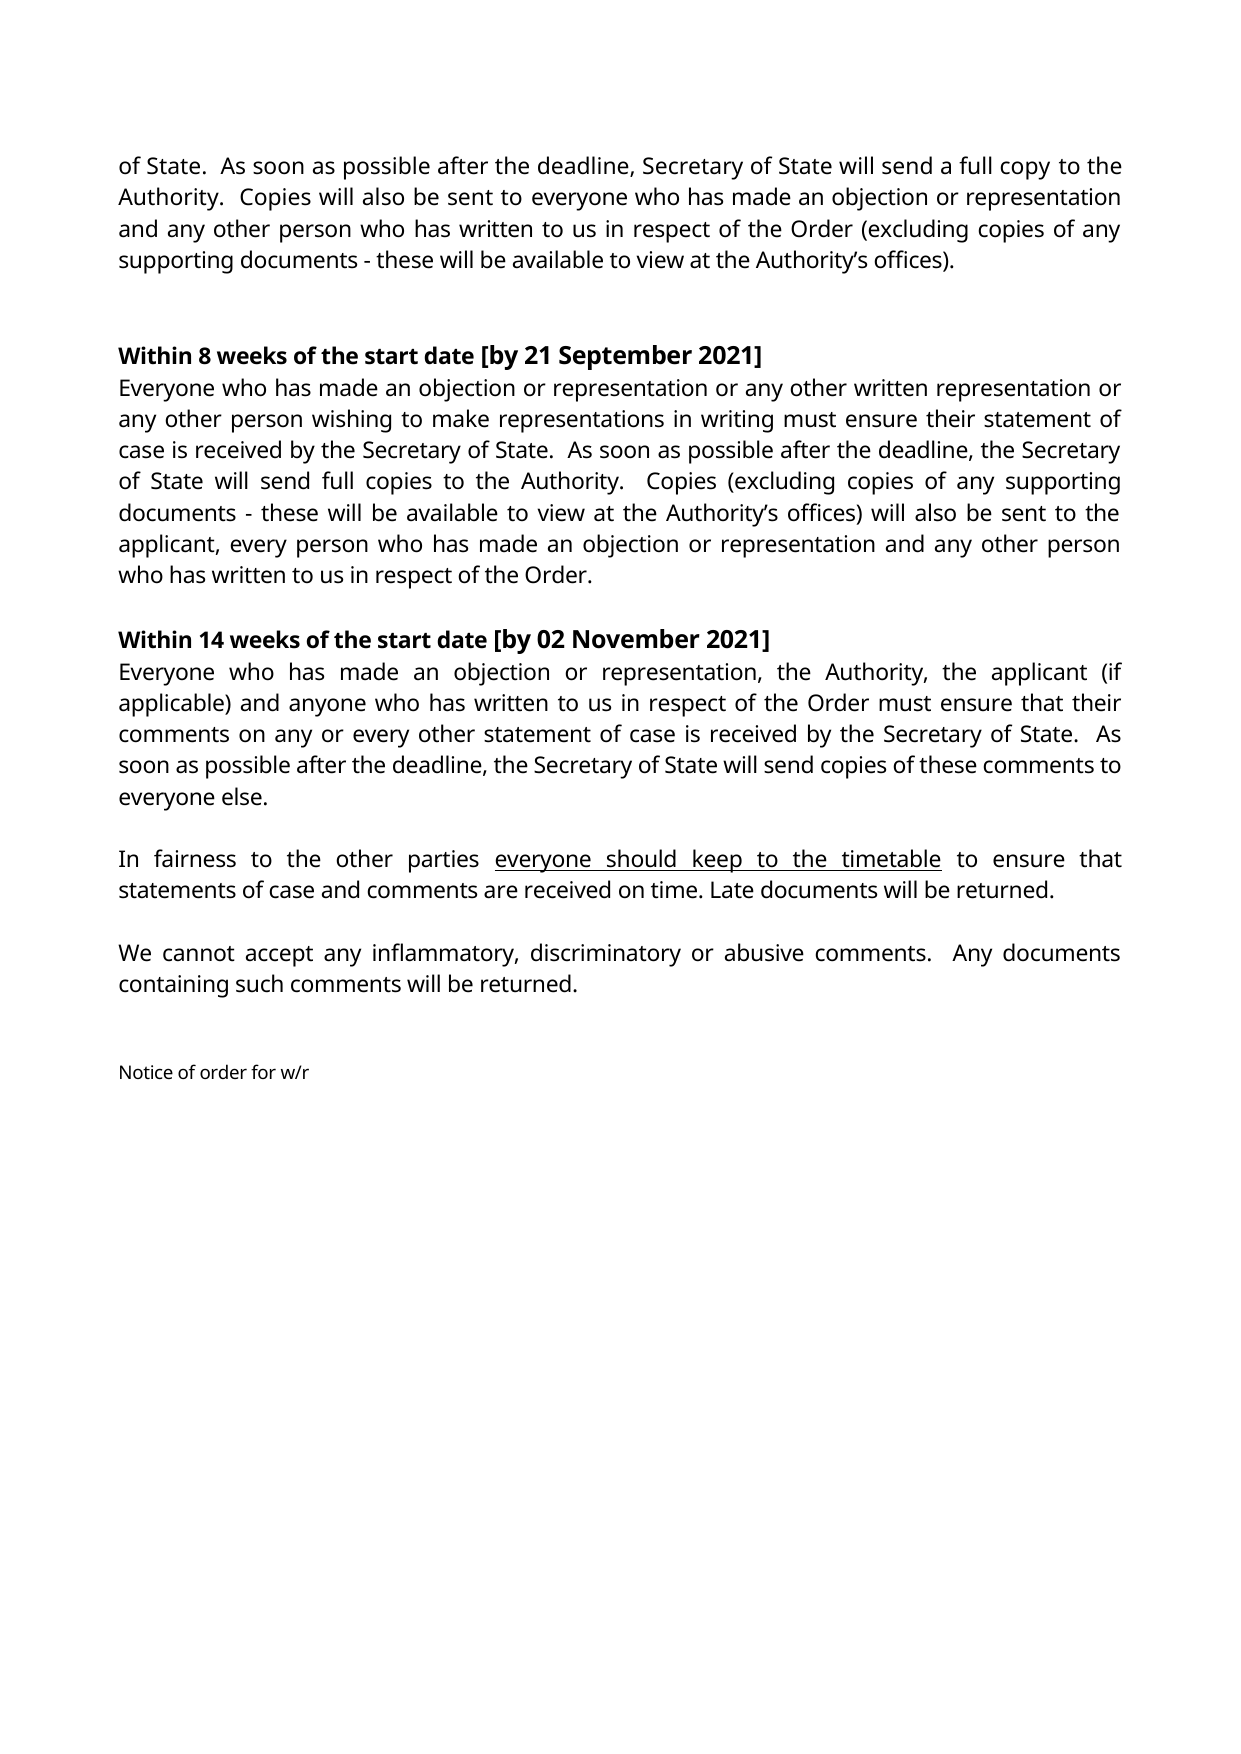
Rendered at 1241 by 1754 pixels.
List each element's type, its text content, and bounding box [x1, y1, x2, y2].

text Everyone who has made an objection or representation, the Authority, the applicant (if applicable) and anyone who has written to us in respect of the Order must ensure that their comments on any or every other statement of case is received by the Secretary of State. As soon as possible after the deadline, the Secretary of State will send copies of these comments to everyone else. [118, 656, 1122, 812]
text Within 8 weeks of the start date [by 21 September 2021] [118, 337, 1122, 372]
text Within 14 weeks of the start date [by 02 November 2021] [118, 622, 1122, 656]
text Notice of order for w/r [118, 1059, 1122, 1084]
text of State. As soon as possible after the deadline, Secretary of State will send a full copy to the Authority. Copies will also be sent to everyone who has made an objection or representation and any other person who has written to us in respect of the Order (excluding copies of any supporting documents - these will be available to view at the Authority’s offices). [118, 150, 1122, 275]
text Everyone who has made an objection or representation or any other written representation or any other person wishing to make representations in writing must ensure their statement of case is received by the Secretary of State. As soon as possible after the deadline, the Secretary of State will send full copies to the Authority. Copies (excluding copies of any supporting documents - these will be available to view at the Authority’s offices) will also be sent to the applicant, every person who has made an objection or representation and any other person who has written to us in respect of the Order. [118, 372, 1122, 590]
text We cannot accept any inflammatory, discriminatory or abusive comments. Any documents containing such comments will be returned. [118, 937, 1122, 999]
text In fairness to the other parties everyone should keep to the timetable to ensure that statements of case and comments are received on time. Late documents will be returned. [118, 843, 1122, 906]
